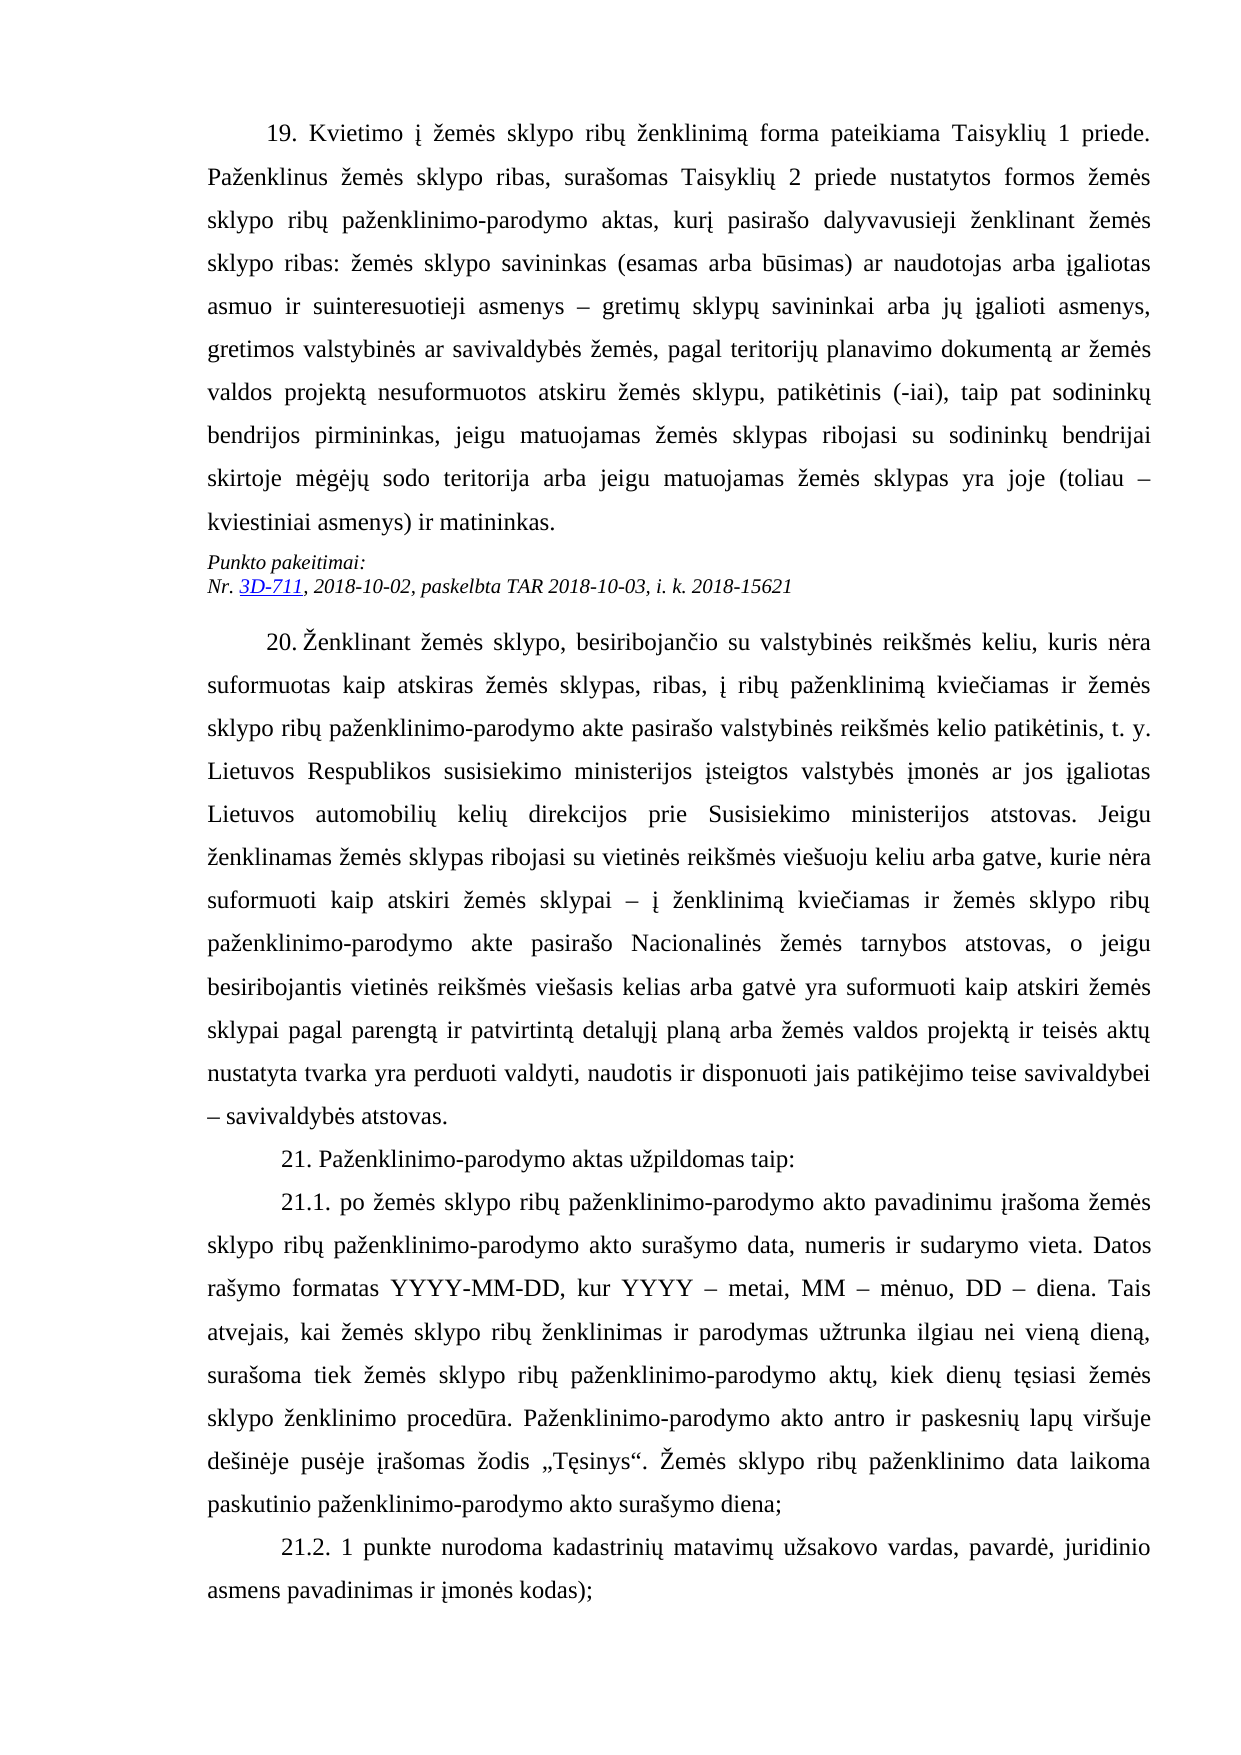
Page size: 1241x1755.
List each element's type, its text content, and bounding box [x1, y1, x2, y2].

text Punkto pakeitimai: [207, 550, 1152, 574]
text 20. Ženklinant žemės sklypo, besiribojančio su valstybinės reikšmės keliu, kuris nėra suformuotas kaip atskiras žemės sklypas, ribas, į ribų paženklinimą kviečiamas ir žemės sklypo ribų paženklinimo-parodymo akte pasirašo valstybinės reikšmės kelio patikėtinis, t. y. Lietuvos Respublikos susisiekimo ministerijos įsteigtos valstybės įmonės ar jos įgaliotas Lietuvos automobilių kelių direkcijos prie Susisiekimo ministerijos atstovas. Jeigu ženklinamas žemės sklypas ribojasi su vietinės reikšmės viešuoju keliu arba gatve, kurie nėra suformuoti kaip atskiri žemės sklypai – į ženklinimą kviečiamas ir žemės sklypo ribų paženklinimo-parodymo akte pasirašo Nacionalinės žemės tarnybos atstovas, o jeigu besiribojantis vietinės reikšmės viešasis kelias arba gatvė yra suformuoti kaip atskiri žemės sklypai pagal parengtą ir patvirtintą detalųjį planą arba žemės valdos projektą ir teisės aktų nustatyta tvarka yra perduoti valdyti, naudotis ir disponuoti jais patikėjimo teise savivaldybei – savivaldybės atstovas. [207, 627, 1152, 1130]
text 21. Paženklinimo-parodymo aktas užpildomas taip: [207, 1144, 1152, 1173]
text Nr. 3D-711, 2018-10-02, paskelbta TAR 2018-10-03, i. k. 2018-15621 [207, 574, 1152, 598]
text 21.1. po žemės sklypo ribų paženklinimo-parodymo akto pavadinimu įrašoma žemės sklypo ribų paženklinimo-parodymo akto surašymo data, numeris ir sudarymo vieta. Datos rašymo formatas YYYY-MM-DD, kur YYYY – metai, MM – mėnuo, DD – diena. Tais atvejais, kai žemės sklypo ribų ženklinimas ir parodymas užtrunka ilgiau nei vieną dieną, surašoma tiek žemės sklypo ribų paženklinimo-parodymo aktų, kiek dienų tęsiasi žemės sklypo ženklinimo procedūra. Paženklinimo-parodymo akto antro ir paskesnių lapų viršuje dešinėje pusėje įrašomas žodis „Tęsinys“. Žemės sklypo ribų paženklinimo data laikoma paskutinio paženklinimo-parodymo akto surašymo diena; [207, 1187, 1152, 1518]
text 19. Kvietimo į žemės sklypo ribų ženklinimą forma pateikiama Taisyklių 1 priede. Paženklinus žemės sklypo ribas, surašomas Taisyklių 2 priede nustatytos formos žemės sklypo ribų paženklinimo-parodymo aktas, kurį pasirašo dalyvavusieji ženklinant žemės sklypo ribas: žemės sklypo savininkas (esamas arba būsimas) ar naudotojas arba įgaliotas asmuo ir suinteresuotieji asmenys – gretimų sklypų savininkai arba jų įgalioti asmenys, gretimos valstybinės ar savivaldybės žemės, pagal teritorijų planavimo dokumentą ar žemės valdos projektą nesuformuotos atskiru žemės sklypu, patikėtinis (-iai), taip pat sodininkų bendrijos pirmininkas, jeigu matuojamas žemės sklypas ribojasi su sodininkų bendrijai skirtoje mėgėjų sodo teritorija arba jeigu matuojamas žemės sklypas yra joje (toliau – kviestiniai asmenys) ir matininkas. [207, 118, 1152, 535]
text 21.2. 1 punkte nurodoma kadastrinių matavimų užsakovo vardas, pavardė, juridinio asmens pavadinimas ir įmonės kodas); [207, 1532, 1152, 1604]
